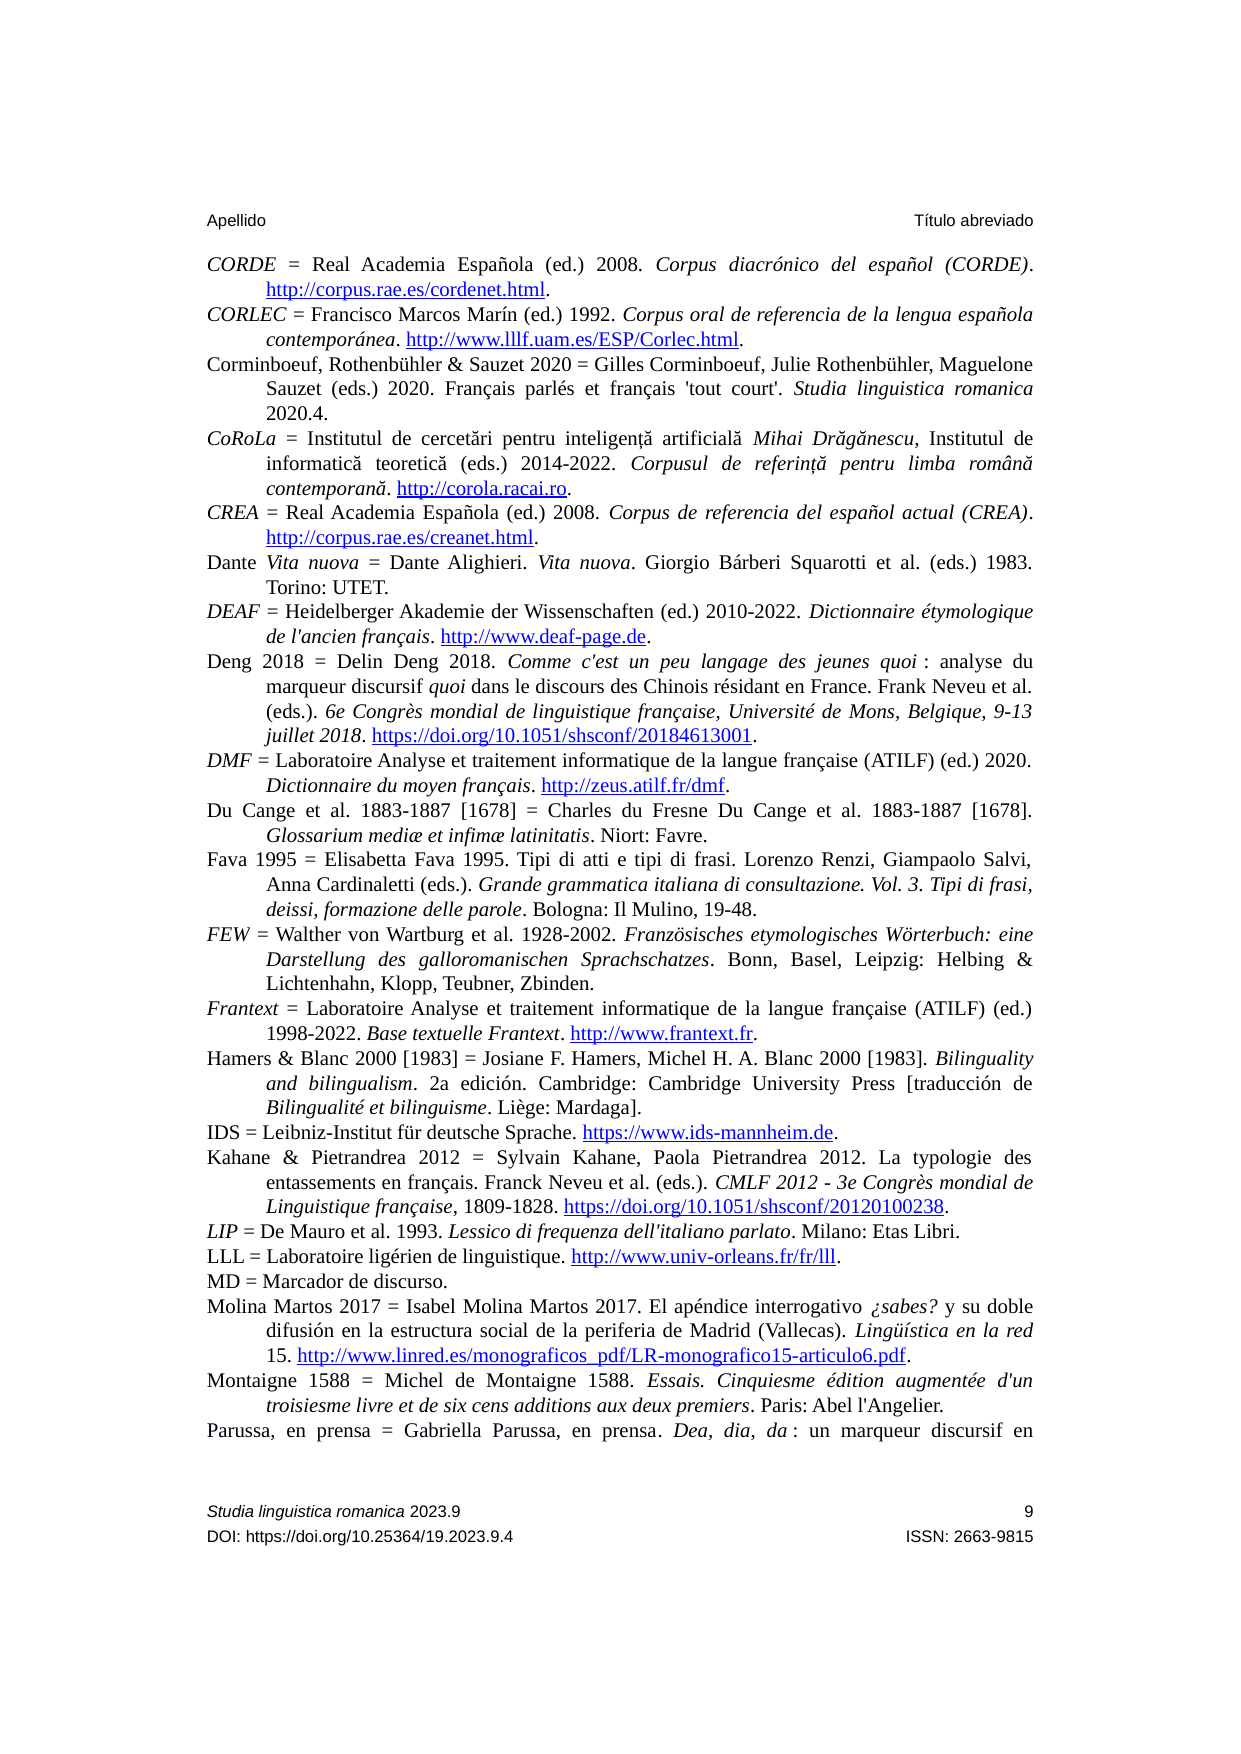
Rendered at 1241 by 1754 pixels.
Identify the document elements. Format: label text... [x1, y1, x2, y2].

text Molina Martos 2017 = Isabel Molina Martos 2017. El apéndice interrogativo ¿sabes? y su doble difusión en la estructura social de la periferia de Madrid (Vallecas). Lingüística en la red 15. http://www.linred.es/monograficos_pdf/LR-monografico15-articulo6.pdf. [207, 1293, 1033, 1368]
text MD = Marcador de discurso. [207, 1268, 1033, 1293]
text CORDE = Real Academia Española (ed.) 2008. Corpus diacrónico del español (CORDE). http://corpus.rae.es/cordenet.html. [207, 252, 1033, 302]
text CoRoLa = Institutul de cercetări pentru inteligență artificială Mihai Drăgănescu, Institutul de informatică teoretică (eds.) 2014-2022. Corpusul de referință pentru limba română contemporană. http://corola.racai.ro. [207, 426, 1033, 500]
text FEW = Walther von Wartburg et al. 1928-2002. Französisches etymologisches Wörterbuch: eine Darstellung des galloromanischen Sprachschatzes. Bonn, Basel, Leipzig: Helbing & Lichtenhahn, Klopp, Teubner, Zbinden. [207, 921, 1033, 996]
text Fava 1995 = Elisabetta Fava 1995. Tipi di atti e tipi di frasi. Lorenzo Renzi, Giampaolo Salvi, Anna Cardinaletti (eds.). Grande grammatica italiana di consultazione. Vol. 3. Tipi di frasi, deissi, formazione delle parole. Bologna: Il Mulino, 19-48. [207, 847, 1033, 921]
text Frantext = Laboratoire Analyse et traitement informatique de la langue française (ATILF) (ed.) 1998-2022. Base textuelle Frantext. http://www.frantext.fr. [207, 996, 1033, 1045]
text DMF = Laboratoire Analyse et traitement informatique de la langue française (ATILF) (ed.) 2020. Dictionnaire du moyen français. http://zeus.atilf.fr/dmf. [207, 748, 1033, 797]
text IDS = Leibniz-Institut für deutsche Sprache. https://www.ids-mannheim.de. [207, 1120, 1033, 1144]
text DEAF = Heidelberger Akademie der Wissenschaften (ed.) 2010-2022. Dictionnaire étymologique de l'ancien français. http://www.deaf-page.de. [207, 599, 1033, 649]
text LLL = Laboratoire ligérien de linguistique. http://www.univ-orleans.fr/fr/lll. [207, 1244, 1033, 1268]
text Hamers & Blanc 2000 [1983] = Josiane F. Hamers, Michel H. A. Blanc 2000 [1983]. Bilinguality and bilingualism. 2a edición. Cambridge: Cambridge University Press [traducción de Bilingualité et bilinguisme. Liège: Mardaga]. [207, 1045, 1033, 1120]
text Du Cange et al. 1883-1887 [1678] = Charles du Fresne Du Cange et al. 1883-1887 [1678]. Glossarium mediæ et infimæ latinitatis. Niort: Favre. [207, 797, 1033, 847]
text LIP = De Mauro et al. 1993. Lessico di frequenza dell'italiano parlato. Milano: Etas Libri. [207, 1219, 1033, 1244]
text CREA = Real Academia Española (ed.) 2008. Corpus de referencia del español actual (CREA). http://corpus.rae.es/creanet.html. [207, 500, 1033, 549]
text CORLEC = Francisco Marcos Marín (ed.) 1992. Corpus oral de referencia de la lengua española contemporánea. http://www.lllf.uam.es/ESP/Corlec.html. [207, 302, 1033, 351]
text Kahane & Pietrandrea 2012 = Sylvain Kahane, Paola Pietrandrea 2012. La typologie des entassements en français. Franck Neveu et al. (eds.). CMLF 2012 - 3e Congrès mondial de Linguistique française, 1809-1828. https://doi.org/10.1051/shsconf/20120100238. [207, 1144, 1033, 1219]
text Corminboeuf, Rothenbühler & Sauzet 2020 = Gilles Corminboeuf, Julie Rothenbühler, Maguelone Sauzet (eds.) 2020. Français parlés et français 'tout court'. Studia linguistica romanica 2020.4. [207, 351, 1033, 426]
text Deng 2018 = Delin Deng 2018. Comme c'est un peu langage des jeunes quoi : analyse du marqueur discursif quoi dans le discours des Chinois résidant en France. Frank Neveu et al. (eds.). 6e Congrès mondial de linguistique française, Université de Mons, Belgique, 9-13 juillet 2018. https://doi.org/10.1051/shsconf/20184613001. [207, 649, 1033, 748]
text Parussa, en prensa = Gabriella Parussa, en prensa. Dea, dia, da : un marqueur discursif en [207, 1417, 1033, 1442]
text Dante Vita nuova = Dante Alighieri. Vita nuova. Giorgio Bárberi Squarotti et al. (eds.) 1983. Torino: UTET. [207, 549, 1033, 599]
text Montaigne 1588 = Michel de Montaigne 1588. Essais. Cinquiesme édition augmentée d'un troisiesme livre et de six cens additions aux deux premiers. Paris: Abel l'Angelier. [207, 1368, 1033, 1417]
